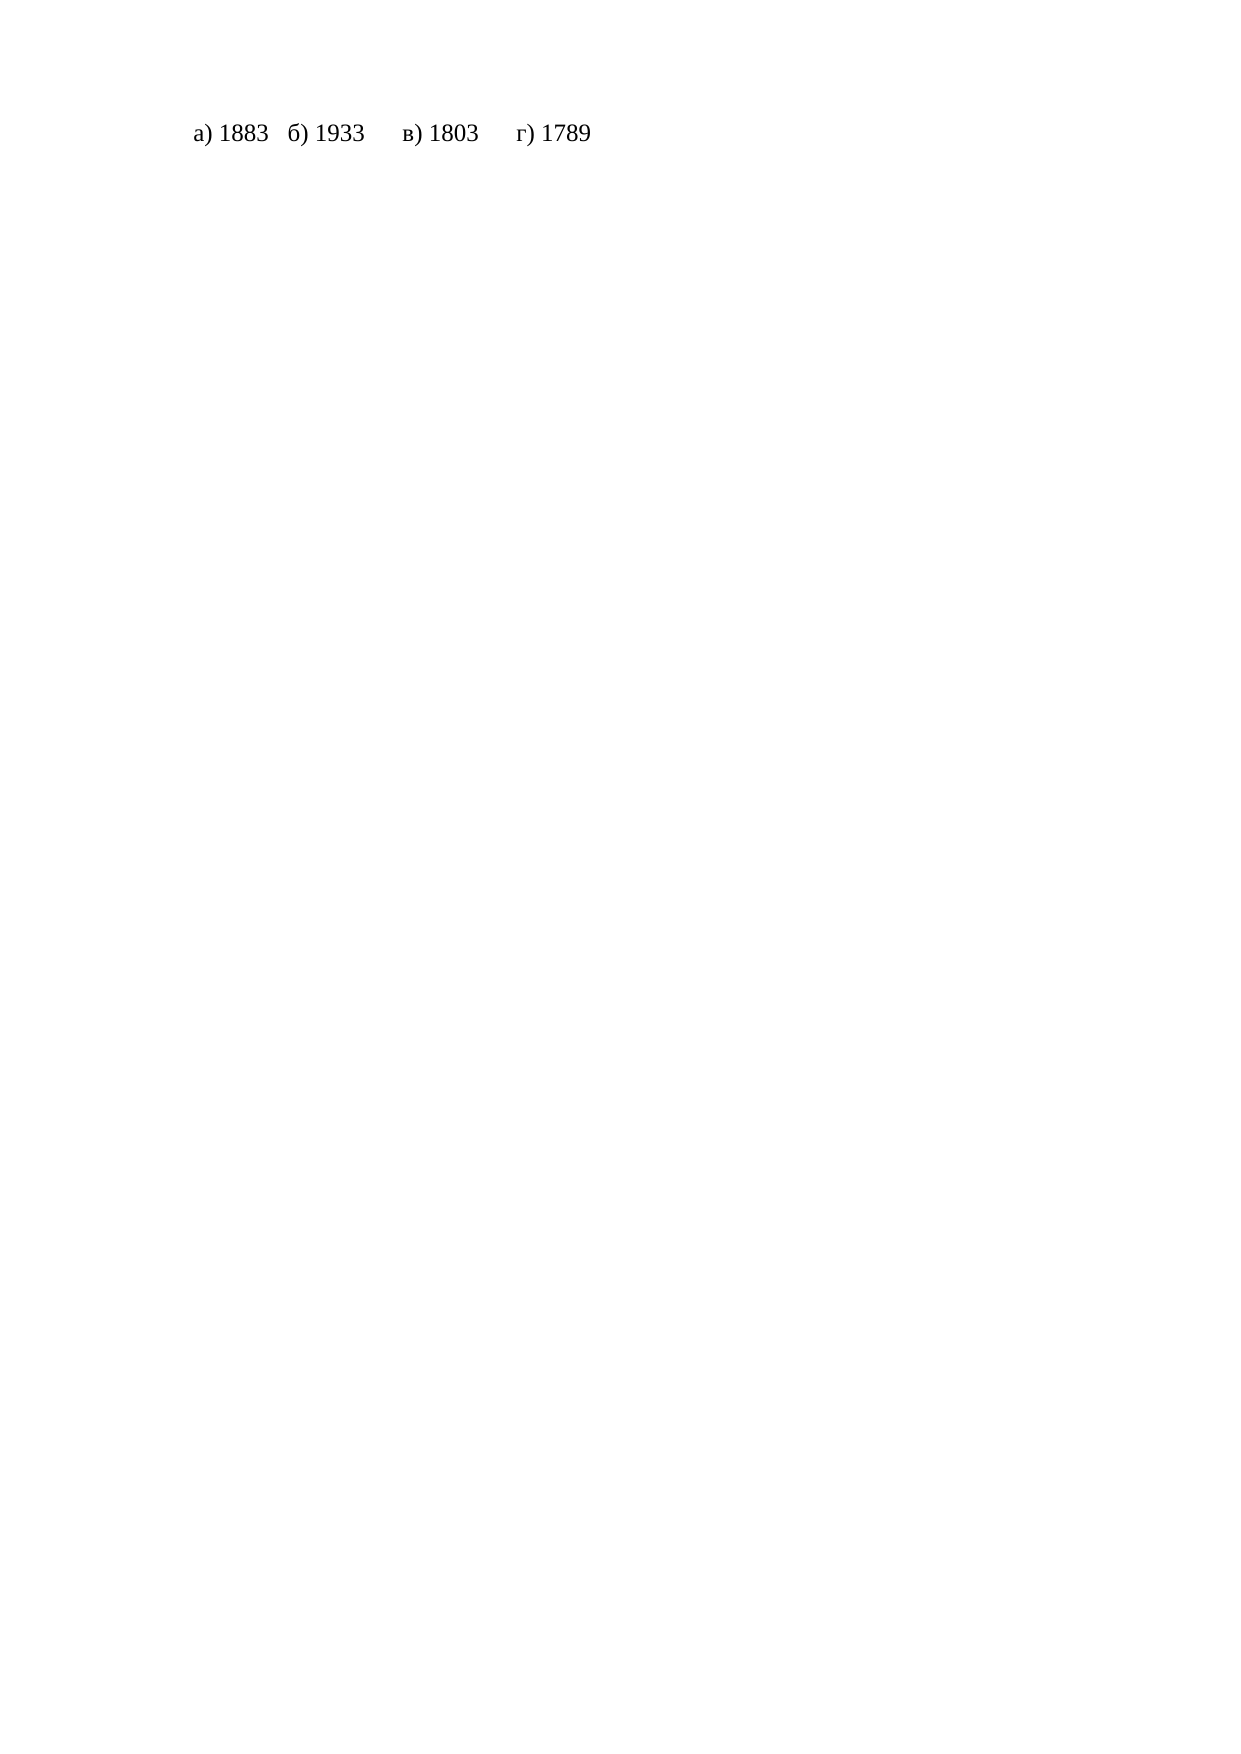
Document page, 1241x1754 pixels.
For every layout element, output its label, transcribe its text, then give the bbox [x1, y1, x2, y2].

list а) 1883 б) 1933 в) 1803 г) 1789 [156, 118, 1122, 147]
